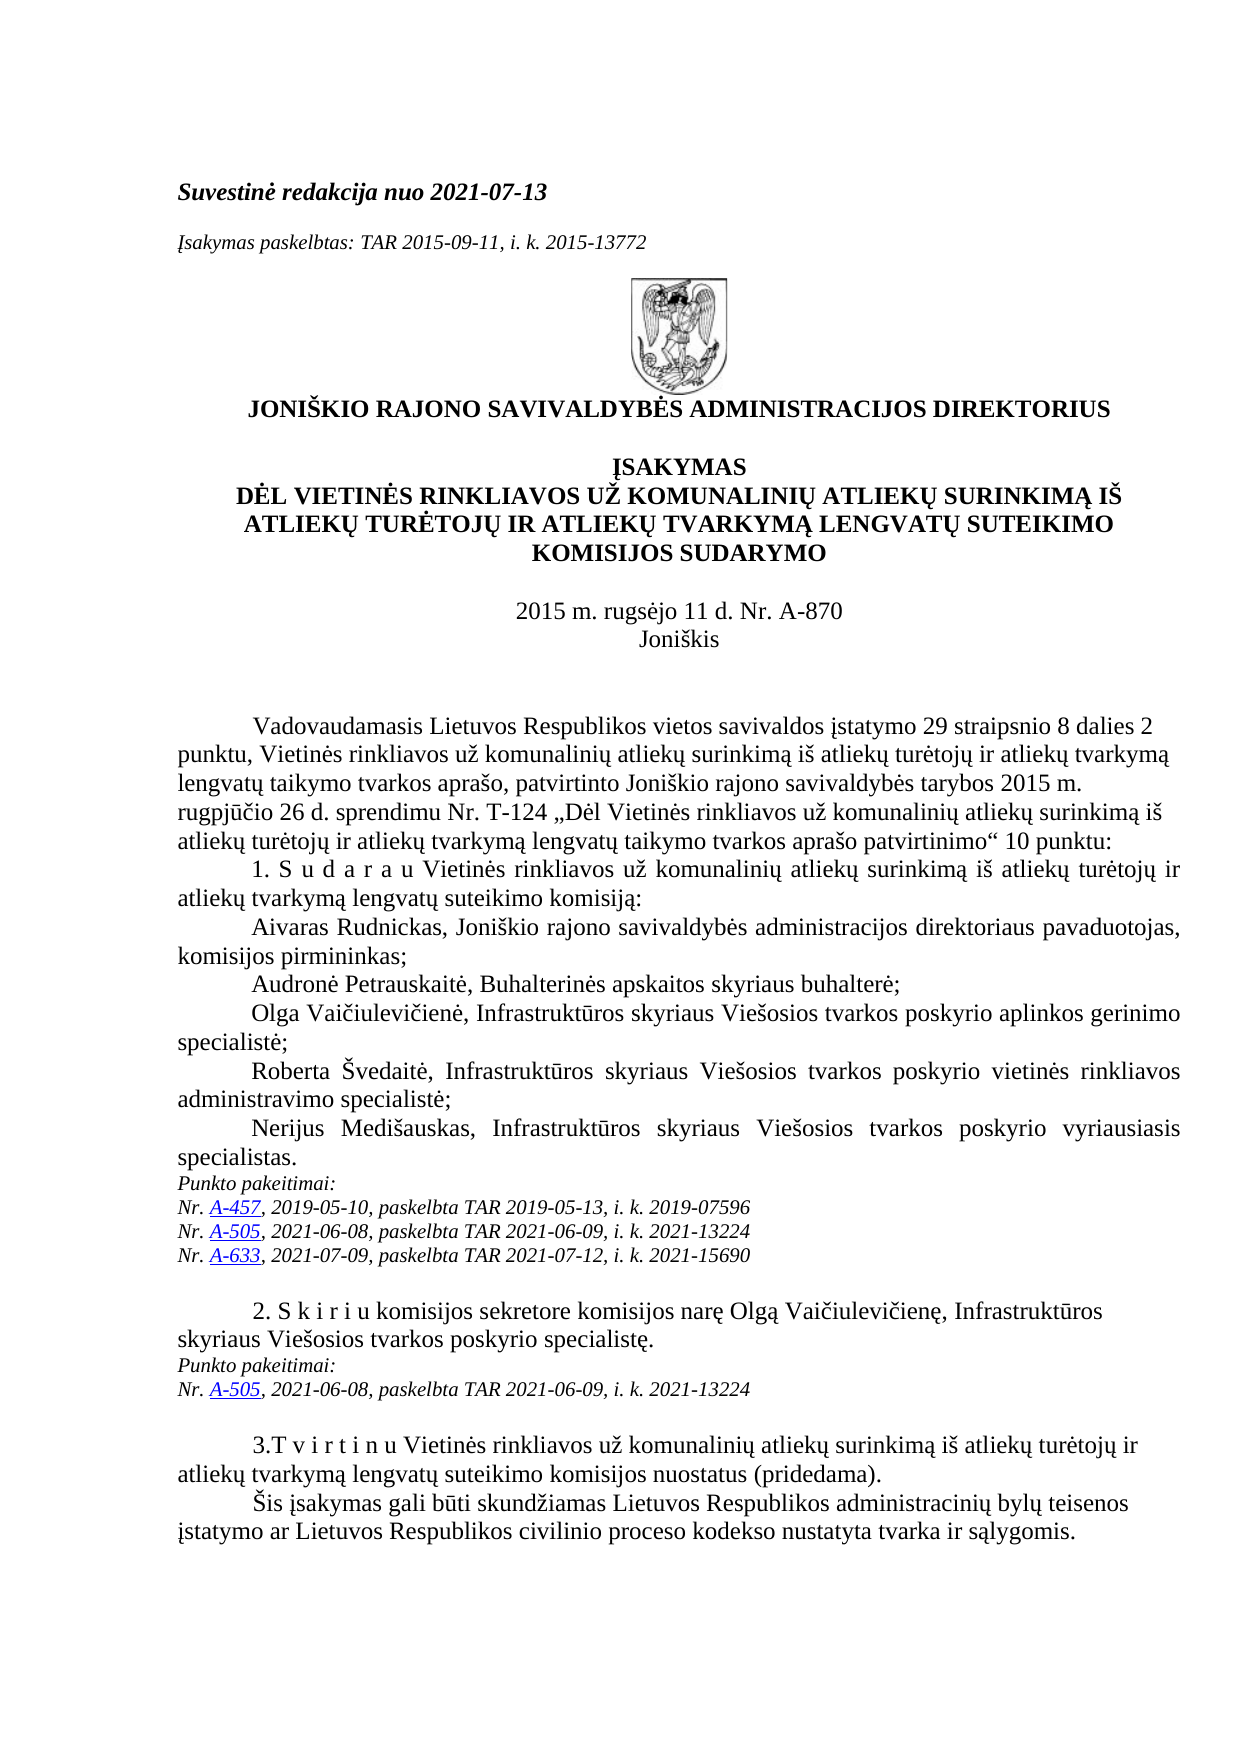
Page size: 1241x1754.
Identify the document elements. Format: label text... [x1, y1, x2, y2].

text Nerijus Medišauskas, Infrastruktūros skyriaus Viešosios tvarkos poskyrio vyriausiasis specialistas. [177, 1113, 1181, 1171]
text Nr. A-505, 2021-06-08, paskelbta TAR 2021-06-09, i. k. 2021-13224 [177, 1219, 1181, 1243]
text Suvestinė redakcija nuo 2021-07-13 [177, 177, 1181, 206]
text Joniškis [177, 624, 1181, 653]
text 2. S k i r i u komisijos sekretore komisijos narę Olgą Vaičiulevičienę, Infrastruktūros skyriaus Viešosios tvarkos poskyrio specialistę. [177, 1296, 1181, 1353]
text Šis įsakymas gali būti skundžiamas Lietuvos Respublikos administracinių bylų teisenos įstatymo ar Lietuvos Respublikos civilinio proceso kodekso nustatyta tvarka ir sąlygomis. [177, 1488, 1181, 1545]
text Olga Vaičiulevičienė, Infrastruktūros skyriaus Viešosios tvarkos poskyrio aplinkos gerinimo specialistė; [177, 998, 1181, 1056]
text 3.T v i r t i n u Vietinės rinkliavos už komunalinių atliekų surinkimą iš atliekų turėtojų ir atliekų tvarkymą lengvatų suteikimo komisijos nuostatus (pridedama). [177, 1430, 1181, 1488]
text 1. S u d a r a u Vietinės rinkliavos už komunalinių atliekų surinkimą iš atliekų turėtojų ir atliekų tvarkymą lengvatų suteikimo komisiją: [177, 854, 1181, 912]
text Įsakymas [177, 452, 1181, 481]
text 2015 m. rugsėjo 11 d. Nr. A-870 [177, 596, 1181, 624]
text Punkto pakeitimai: [177, 1353, 1181, 1377]
text Įsakymas paskelbtas: TAR 2015-09-11, i. k. 2015-13772 [177, 230, 1181, 254]
text Joniškio rajono savivaldybės Administracijos direktorius [177, 394, 1181, 423]
text Audronė Petrauskaitė, Buhalterinės apskaitos skyriaus buhalterė; [177, 969, 1181, 998]
text Nr. A-633, 2021-07-09, paskelbta TAR 2021-07-12, i. k. 2021-15690 [177, 1243, 1181, 1267]
text Nr. A-505, 2021-06-08, paskelbta TAR 2021-06-09, i. k. 2021-13224 [177, 1377, 1181, 1401]
text Nr. A-457, 2019-05-10, paskelbta TAR 2019-05-13, i. k. 2019-07596 [177, 1195, 1181, 1219]
text Aivaras Rudnickas, Joniškio rajono savivaldybės administracijos direktoriaus pavaduotojas, komisijos pirmininkas; [177, 912, 1181, 969]
text Roberta Švedaitė, Infrastruktūros skyriaus Viešosios tvarkos poskyrio vietinės rinkliavos administravimo specialistė; [177, 1056, 1181, 1113]
text Vadovaudamasis Lietuvos Respublikos vietos savivaldos įstatymo 29 straipsnio 8 dalies 2 punktu, Vietinės rinkliavos už komunalinių atliekų surinkimą iš atliekų turėtojų ir atliekų tvarkymą lengvatų taikymo tvarkos aprašo, patvirtinto Joniškio rajono savivaldybės tarybos 2015 m. rugpjūčio 26 d. sprendimu Nr. T-124 „Dėl Vietinės rinkliavos už komunalinių atliekų surinkimą iš atliekų turėtojų ir atliekų tvarkymą lengvatų taikymo tvarkos aprašo patvirtinimo“ 10 punktu: [177, 711, 1181, 854]
text DĖL VIETINĖS RINKLIAVOS UŽ KOMUNALINIŲ ATLIEKŲ SURINKIMĄ IŠ ATLIEKŲ TURĖTOJŲ IR ATLIEKŲ TVARKYMĄ LENGVATŲ SUTEIKIMO KOMISIJOS SUDARYMO [177, 481, 1181, 567]
text Punkto pakeitimai: [177, 1171, 1181, 1195]
